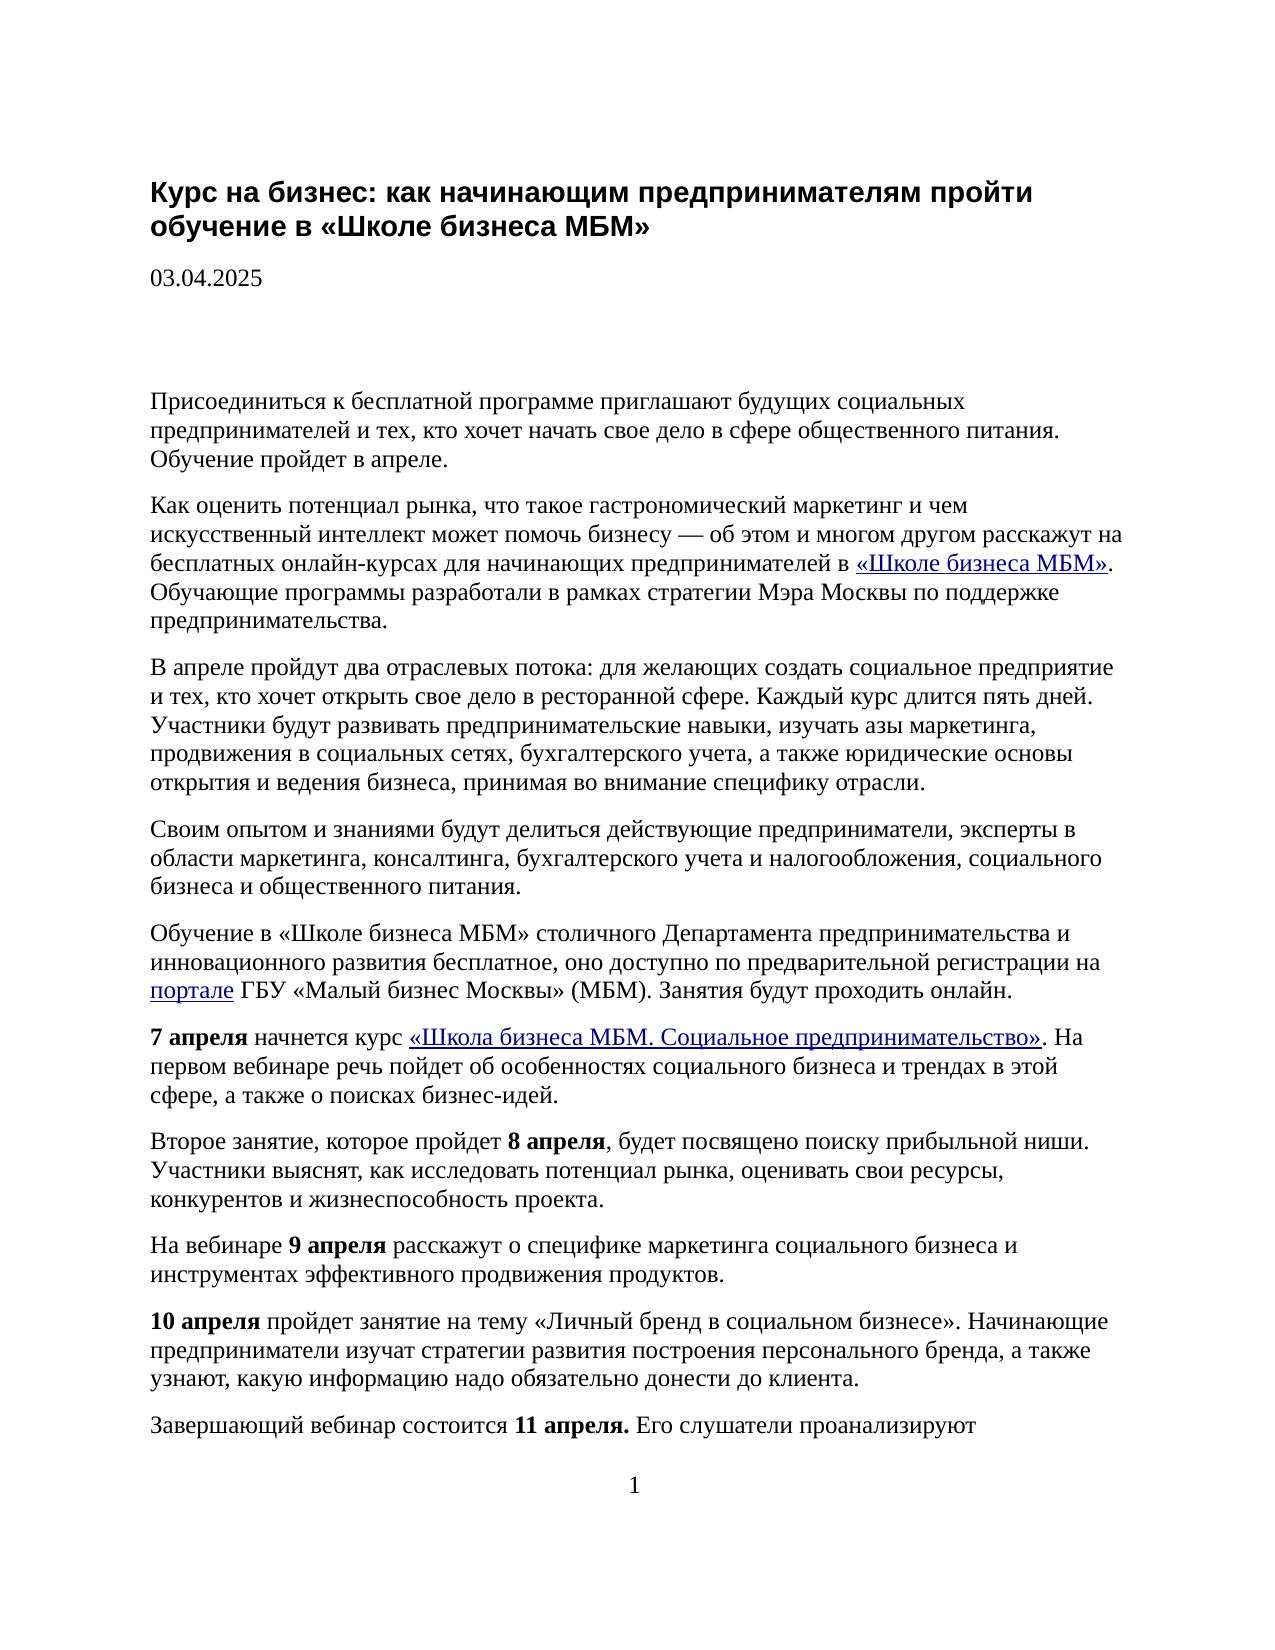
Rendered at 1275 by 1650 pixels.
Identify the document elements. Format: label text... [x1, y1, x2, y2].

text Обучение в «Школе бизнеса МБМ» столичного Департамента предпринимательства и инновационного развития бесплатное, оно доступно по предварительной регистрации на портале ГБУ «Малый бизнес Москвы» (МБМ). Занятия будут проходить онлайн. [150, 918, 1125, 1004]
text 10 апреля пройдет занятие на тему «Личный бренд в социальном бизнесе». Начинающие предприниматели изучат стратегии развития построения персонального бренда, а также узнают, какую информацию надо обязательно донести до клиента. [150, 1306, 1125, 1392]
subtitle Курс на бизнес: как начинающим предпринимателям пройти обучение в «Школе бизнеса МБМ» [150, 175, 1125, 242]
text Второе занятие, которое пройдет 8 апреля, будет посвящено поиску прибыльной ниши. Участники выяснят, как исследовать потенциал рынка, оценивать свои ресурсы, конкурентов и жизнеспособность проекта. [150, 1126, 1125, 1213]
text В апреле пройдут два отраслевых потока: для желающих создать социальное предприятие и тех, кто хочет открыть свое дело в ресторанной сфере. Каждый курс длится пять дней. Участники будут развивать предпринимательские навыки, изучать азы маркетинга, продвижения в социальных сетях, бухгалтерского учета, а также юридические основы открытия и ведения бизнеса, принимая во внимание специфику отрасли. [150, 652, 1125, 796]
text На вебинаре 9 апреля расскажут о специфике маркетинга социального бизнеса и инструментах эффективного продвижения продуктов. [150, 1231, 1125, 1288]
text Завершающий вебинар состоится 11 апреля. Его слушатели проанализируют [150, 1410, 1125, 1439]
text 03.04.2025 [150, 263, 1125, 292]
text Как оценить потенциал рынка, что такое гастрономический маркетинг и чем искусственный интеллект может помочь бизнесу — об этом и многом другом расскажут на бесплатных онлайн-курсах для начинающих предпринимателей в «Школе бизнеса МБМ». Обучающие программы разработали в рамках стратегии Мэра Москвы по поддержке предпринимательства. [150, 491, 1125, 634]
text 7 апреля начнется курс «Школа бизнеса МБМ. Социальное предпринимательство». На первом вебинаре речь пойдет об особенностях социального бизнеса и трендах в этой сфере, а также о поисках бизнес-идей. [150, 1022, 1125, 1108]
text Присоединиться к бесплатной программе приглашают будущих социальных предпринимателей и тех, кто хочет начать свое дело в сфере общественного питания. Обучение пройдет в апреле. [150, 386, 1125, 473]
text Своим опытом и знаниями будут делиться действующие предприниматели, эксперты в области маркетинга, консалтинга, бухгалтерского учета и налогообложения, социального бизнеса и общественного питания. [150, 814, 1125, 900]
